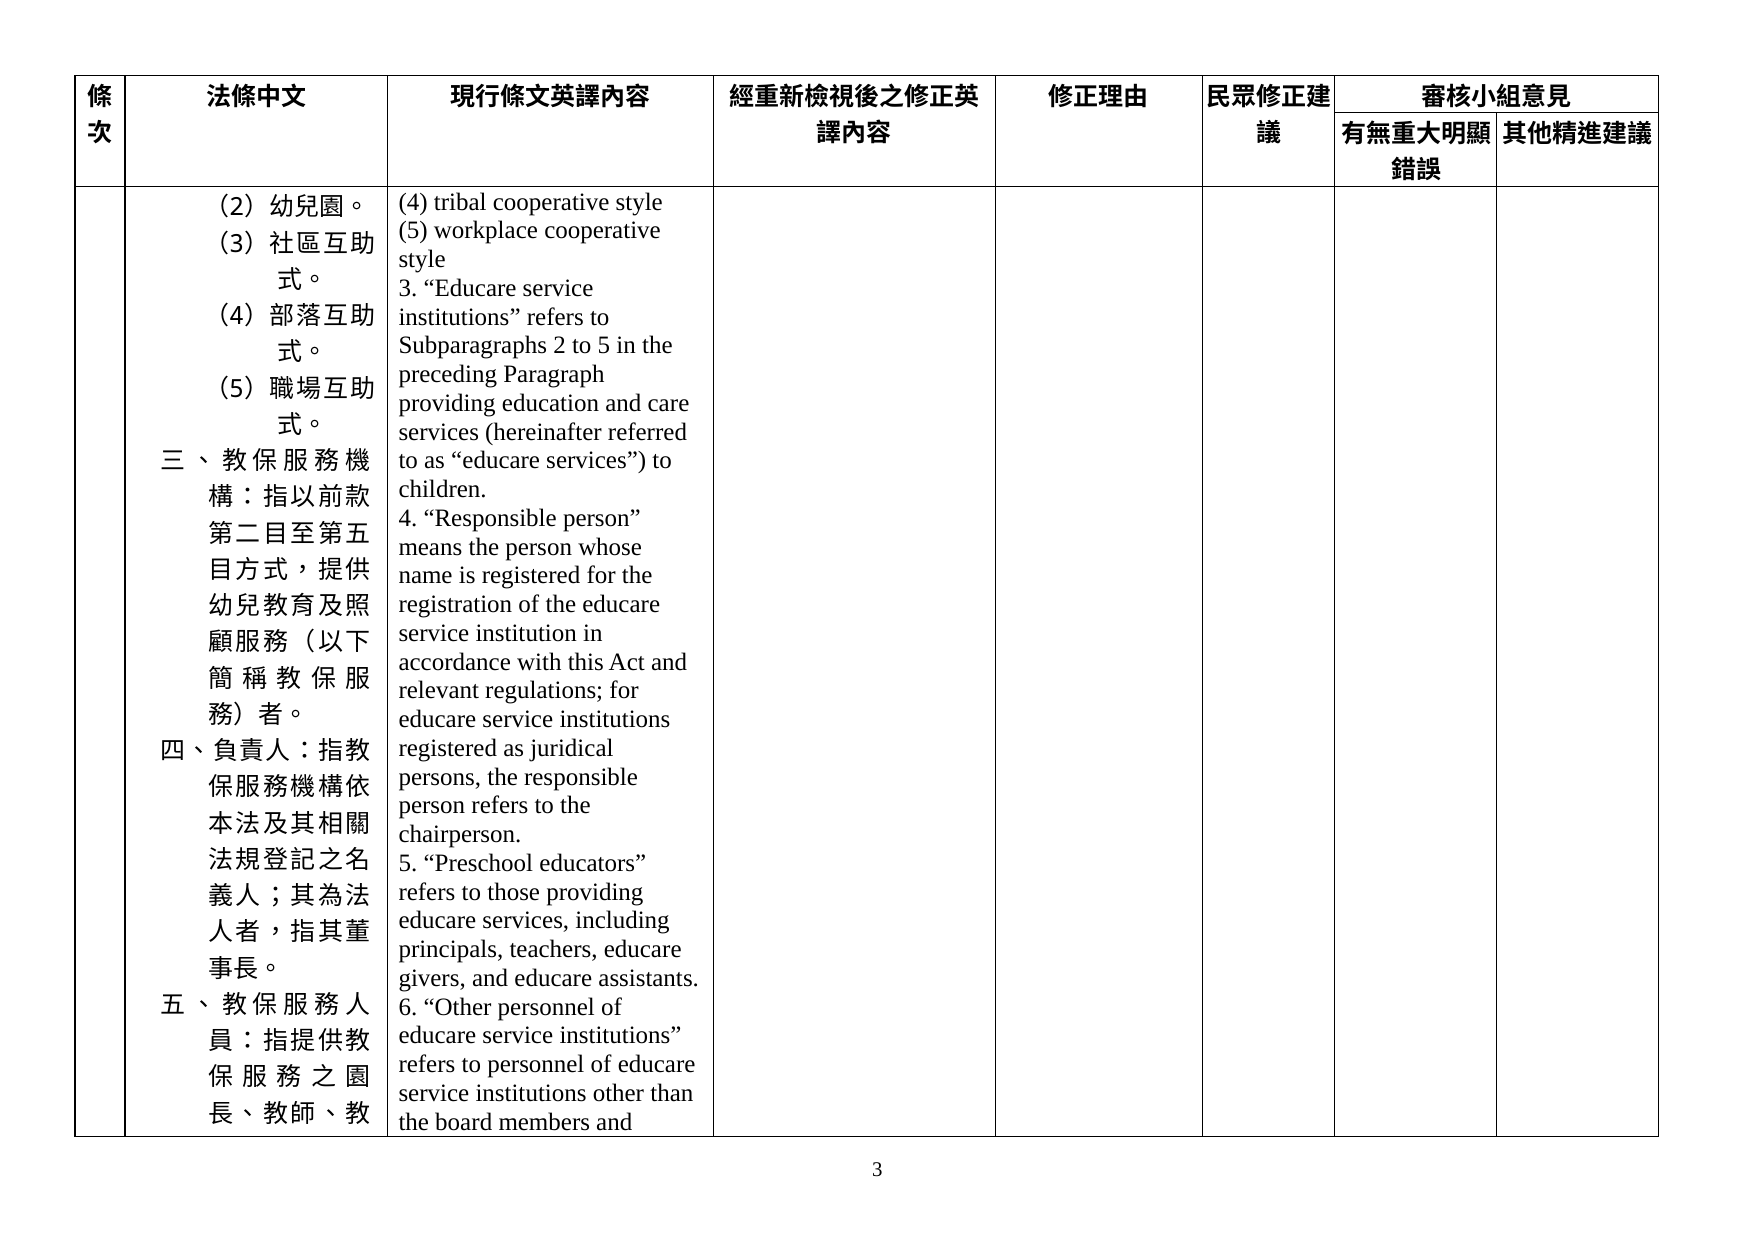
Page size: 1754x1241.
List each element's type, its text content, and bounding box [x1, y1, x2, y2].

table_header 經重新檢視後之修正英譯內容 [714, 76, 995, 186]
table_cell 有無重大明顯錯誤 [1335, 113, 1496, 186]
table_cell [1203, 187, 1334, 1136]
table_cell (4) tribal cooperative style (5) workplace cooperative style 3. “Educare service institutions” refers to Subparagraphs 2 to 5 in the preceding Paragraph providing education and care services (hereinafter referred to as “educare services”) to children. 4. “Responsible person” means the person whose name is registered for the registration of the educare service institution in accordance with this Act and relevant regulations; for educare service institutions registered as juridical persons, the responsible person refers to the chairperson. 5. “Preschool educators” refers to those providing educare services, including principals, teachers, educare givers, and educare assistants. 6. “Other personnel of educare service institutions” refers to personnel of educare service institutions other than the board members and [388, 187, 713, 1136]
table_cell [996, 187, 1202, 1136]
table_header 修正理由 [996, 76, 1202, 186]
table_cell [76, 187, 124, 1136]
table_header 條次 [76, 76, 124, 186]
table_cell 第三條 本法用詞，定義如下： 一、幼兒：指二歲以上至入國民小學前之人。 二、幼兒教育及照顧：指以下列方式對幼兒提供之服務： 居家式托育。 幼兒園。 社區互助式。 部落互助式。 職場互助式。 三、教保服務機構：指以前款第二目至第五目方式，提供幼兒教育及照顧服務（以下簡稱教保服務）者。 四、負責人：指教保服務機構依本法及其相關法規登記之名義人；其為法人者，指其董事長。 五、教保服務人員：指提供教保服務之園長、教師、教保員及助理教保員。 六、教保服務機構之其他服務人員：指財團法人幼兒園之董事、監察人及前二款以外，於教保服務機構服務之人員。 [126, 187, 387, 1136]
table_header 現行條文英譯內容 [388, 76, 713, 186]
table_cell [1497, 187, 1658, 1136]
table_header 審核小組意見 [1335, 76, 1658, 112]
table_cell [1335, 187, 1496, 1136]
table_cell 其他精進建議 [1497, 113, 1658, 186]
table_header 法條中文 [126, 76, 387, 186]
table_cell [714, 187, 995, 1136]
table_header 民眾修正建議 [1203, 76, 1334, 186]
